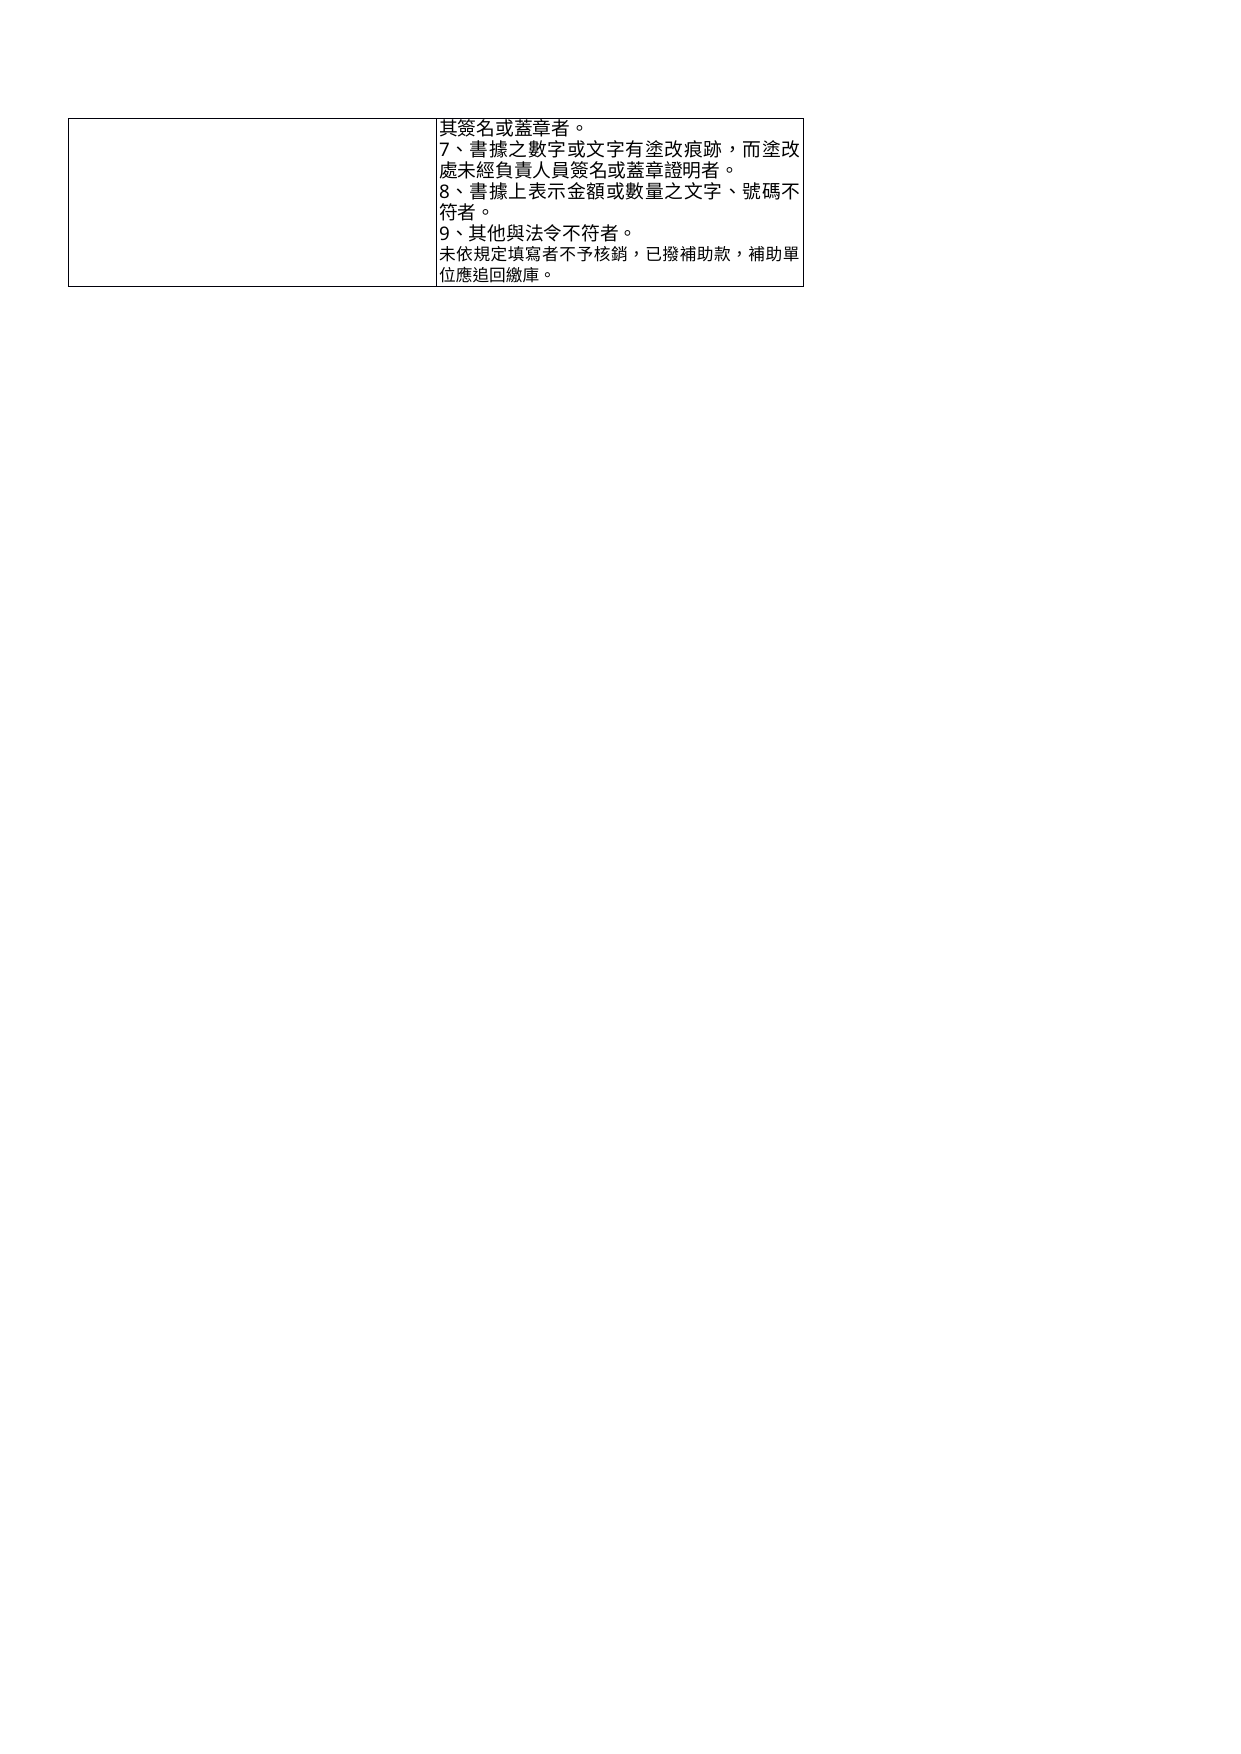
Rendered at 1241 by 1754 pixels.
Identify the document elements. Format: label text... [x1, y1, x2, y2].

table_cell [69, 119, 436, 286]
table_cell 其簽名或蓋章者。 7、書據之數字或文字有塗改痕跡，而塗改處未經負責人員簽名或蓋章證明者。 8、書據上表示金額或數量之文字、號碼不符者。 9、其他與法令不符者。 未依規定填寫者不予核銷，已撥補助款，補助單位應追回繳庫。 [437, 119, 803, 286]
